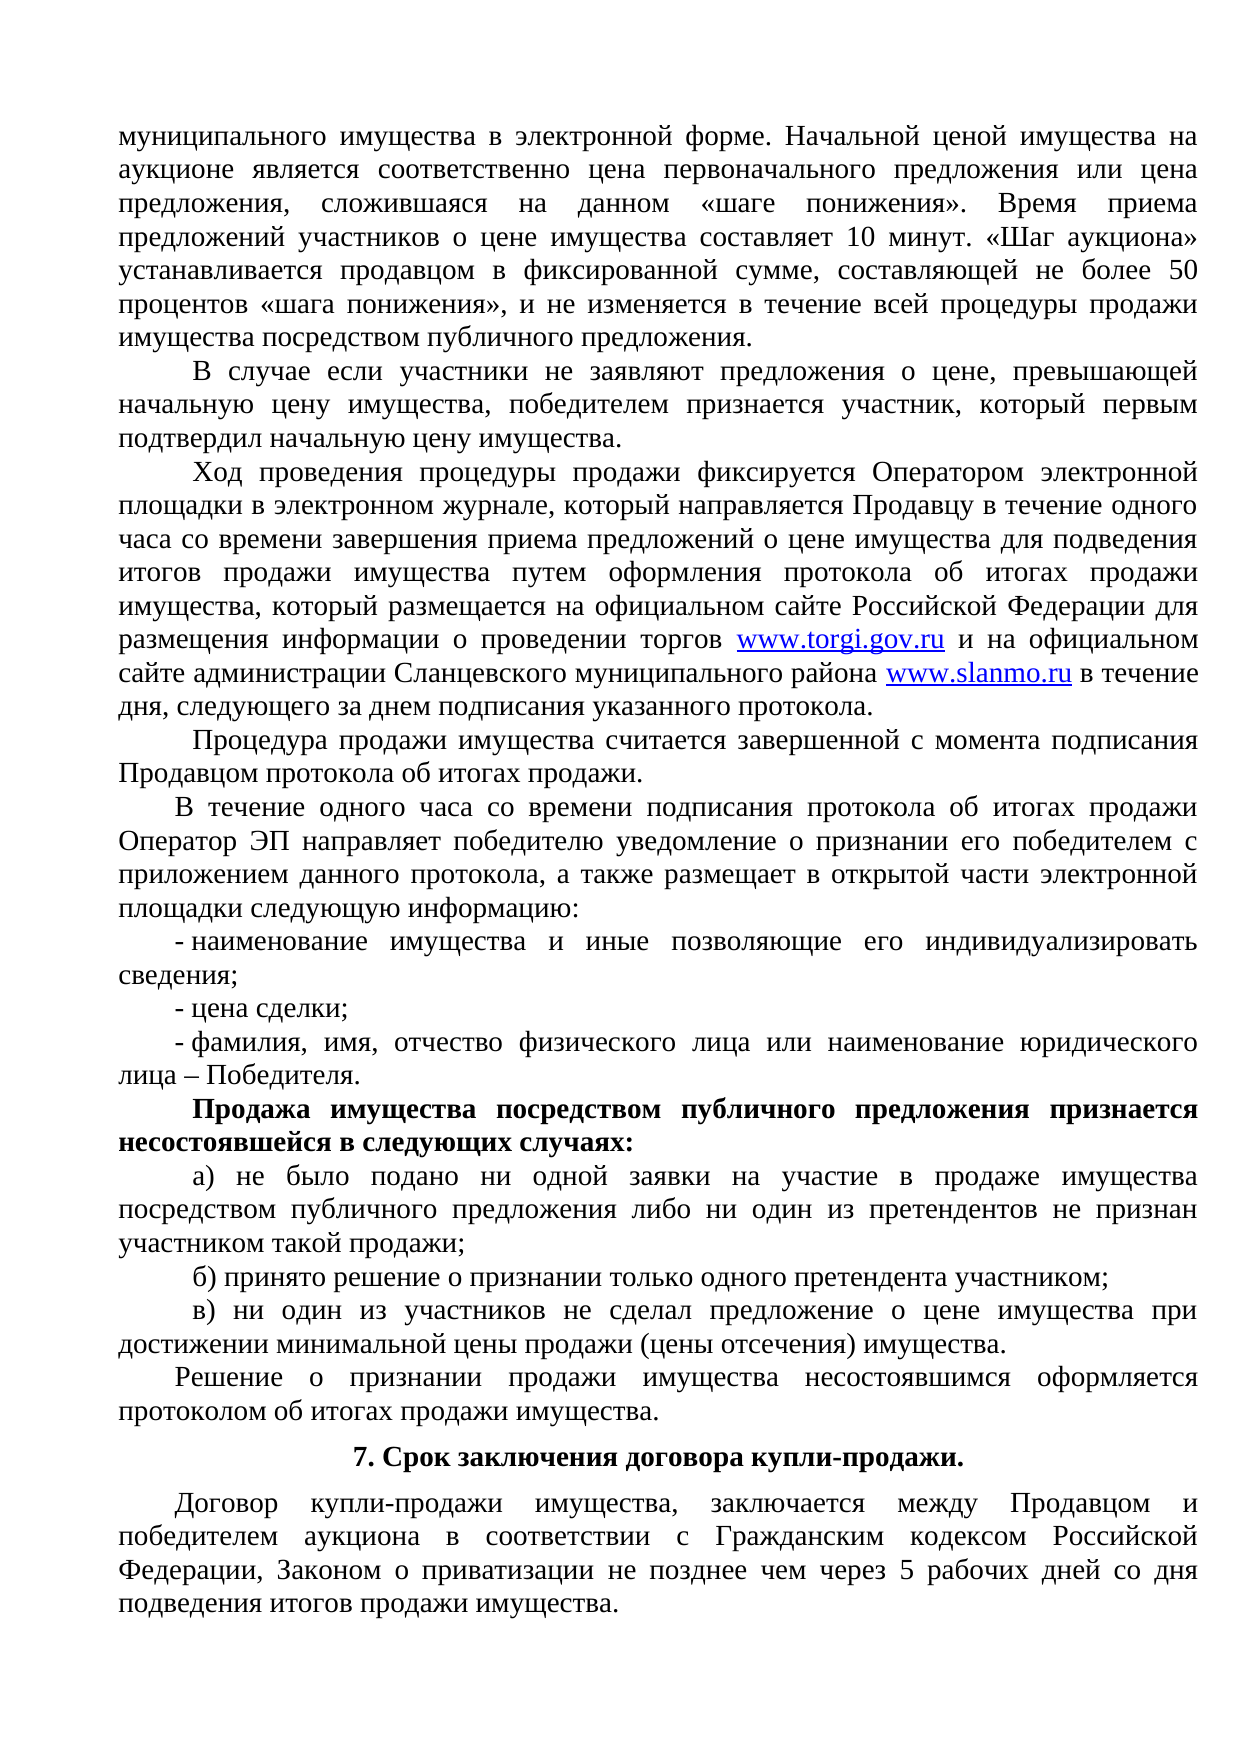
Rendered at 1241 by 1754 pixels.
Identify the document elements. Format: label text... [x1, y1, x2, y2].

text - фамилия, имя, отчество физического лица или наименование юридического лица – Победителя. [118, 1024, 1199, 1091]
text б) принято решение о признании только одного претендента участником; [118, 1259, 1199, 1292]
text В случае если участники не заявляют предложения о цене, превышающей начальную цену имущества, победителем признается участник, который первым подтвердил начальную цену имущества. [118, 353, 1199, 454]
text Продажа имущества посредством публичного предложения признается несостоявшейся в следующих случаях: [118, 1091, 1199, 1158]
text а) не было подано ни одной заявки на участие в продаже имущества посредством публичного предложения либо ни один из претендентов не признан участником такой продажи; [118, 1158, 1199, 1259]
text муниципального имущества в электронной форме. Начальной ценой имущества на аукционе является соответственно цена первоначального предложения или цена предложения, сложившаяся на данном «шаге понижения». Время приема предложений участников о цене имущества составляет 10 минут. «Шаг аукциона» устанавливается продавцом в фиксированной сумме, составляющей не более 50 процентов «шага понижения», и не изменяется в течение всей процедуры продажи имущества посредством публичного предложения. [118, 118, 1199, 353]
text - наименование имущества и иные позволяющие его индивидуализировать сведения; [118, 923, 1199, 990]
text Решение о признании продажи имущества несостоявшимся оформляется протоколом об итогах продажи имущества. [118, 1359, 1199, 1426]
text Процедура продажи имущества считается завершенной с момента подписания Продавцом протокола об итогах продажи. [118, 722, 1199, 789]
text - цена сделки; [118, 990, 1199, 1024]
text В течение одного часа со времени подписания протокола об итогах продажи Оператор ЭП направляет победителю уведомление о признании его победителем с приложением данного протокола, а также размещает в открытой части электронной площадки следующую информацию: [118, 789, 1199, 923]
text 7. Срок заключения договора купли-продажи. [118, 1439, 1199, 1472]
text Ход проведения процедуры продажи фиксируется Оператором электронной площадки в электронном журнале, который направляется Продавцу в течение одного часа со времени завершения приема предложений о цене имущества для подведения итогов продажи имущества путем оформления протокола об итогах продажи имущества, который размещается на официальном сайте Российской Федерации для размещения информации о проведении торгов www.torgi.gov.ru и на официальном сайте администрации Сланцевского муниципального района www.slanmo.ru в течение дня, следующего за днем подписания указанного протокола. [118, 454, 1199, 722]
text Договор купли-продажи имущества, заключается между Продавцом и победителем аукциона в соответствии с Гражданским кодексом Российской Федерации, Законом о приватизации не позднее чем через 5 рабочих дней со дня подведения итогов продажи имущества. [118, 1485, 1199, 1619]
text в) ни один из участников не сделал предложение о цене имущества при достижении минимальной цены продажи (цены отсечения) имущества. [118, 1292, 1199, 1359]
